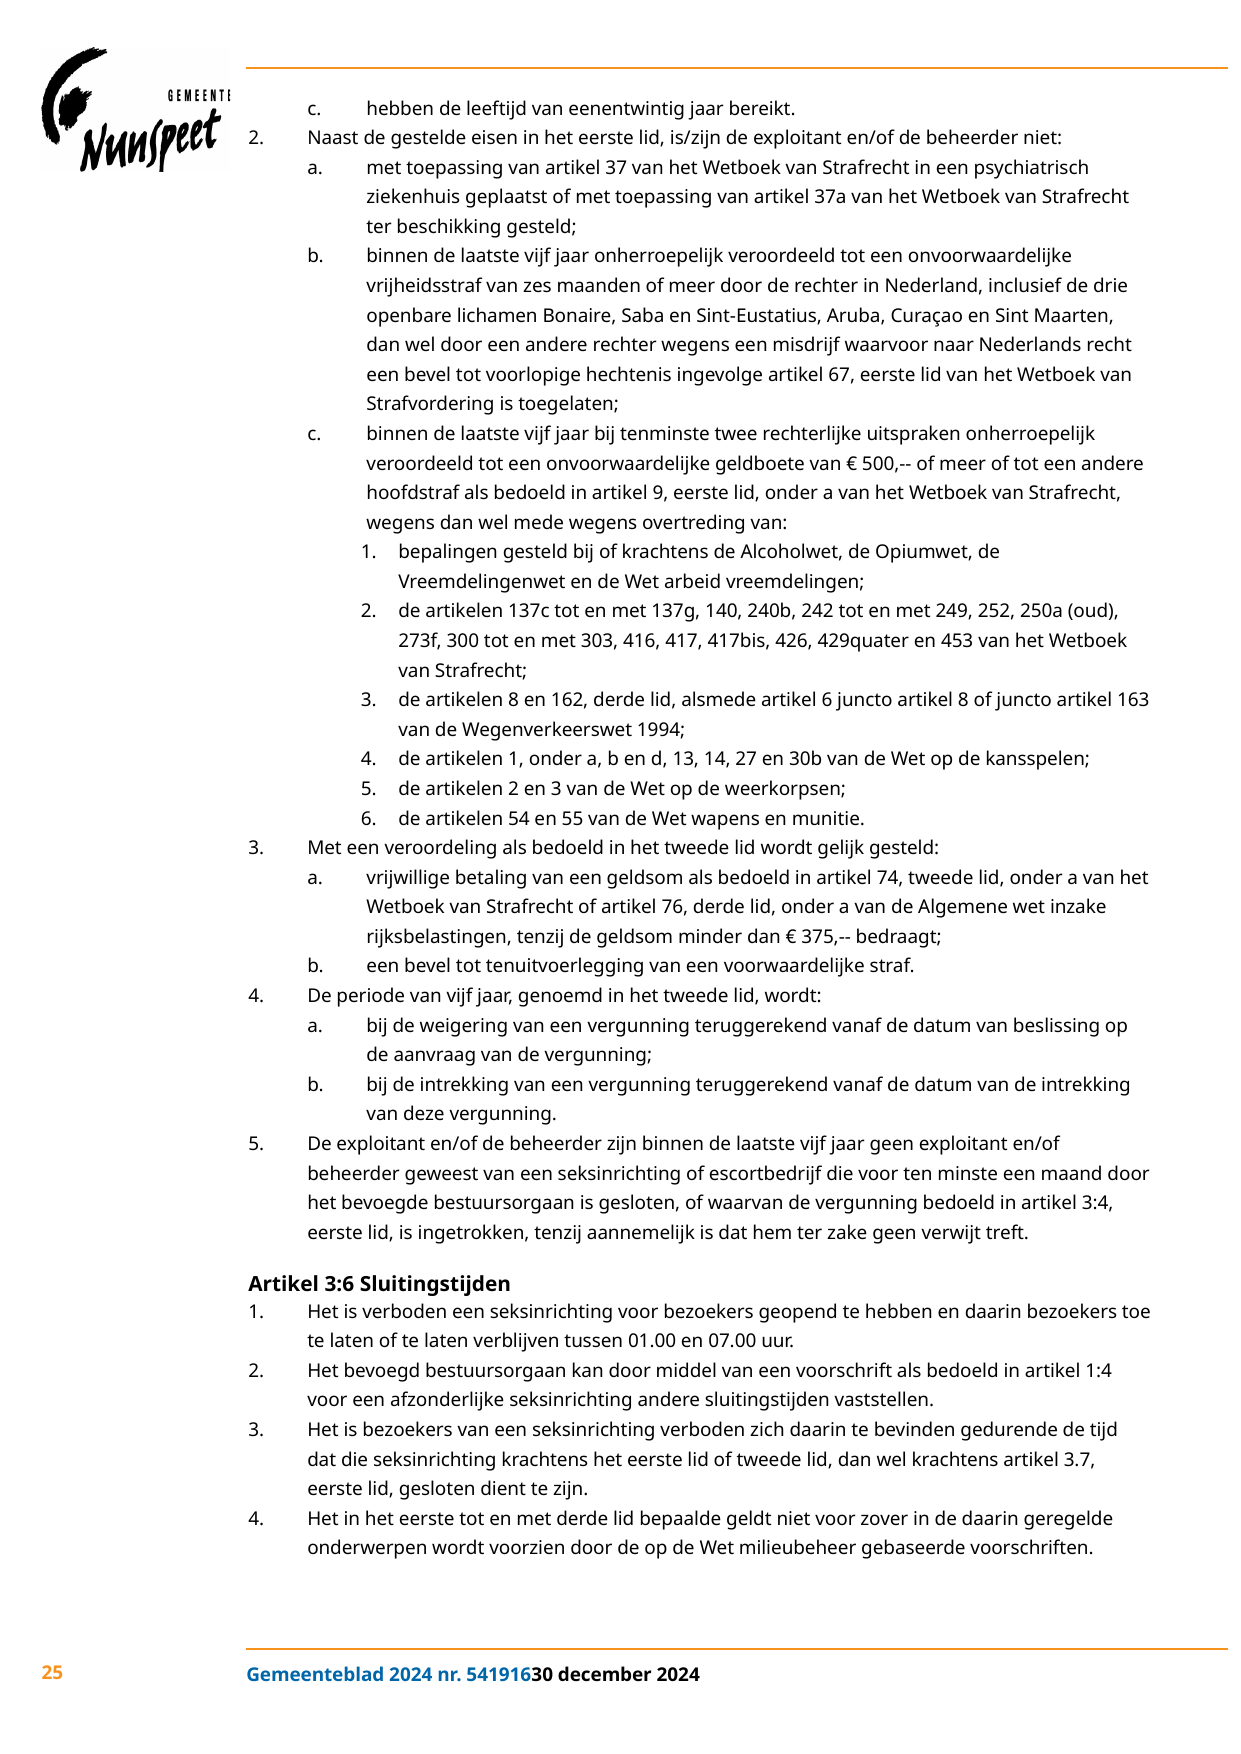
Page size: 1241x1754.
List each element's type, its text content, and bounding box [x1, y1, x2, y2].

list een bevel tot tenuitvoerlegging van een voorwaardelijke straf. [307, 953, 1152, 978]
list Het in het eerste tot en met derde lid bepaalde geldt niet voor zover in de daarin geregelde onderwerpen wordt voorzien door de op de Wet milieubeheer gebaseerde voorschriften. [248, 1505, 1152, 1560]
list de artikelen 1, onder a, b en d, 13, 14, 27 en 30b van de Wet op de kansspelen; [361, 746, 1152, 771]
list De periode van vijf jaar, genoemd in het tweede lid, wordt: [248, 982, 1152, 1008]
list binnen de laatste vijf jaar bij tenminste twee rechterlijke uitspraken onherroepelijk veroordeeld tot een onvoorwaardelijke geldboete van € 500,-- of meer of tot een andere hoofdstraf als bedoeld in artikel 9, eerste lid, onder a van het Wetboek van Strafrecht, wegens dan wel mede wegens overtreding van: [307, 420, 1152, 535]
list Het is bezoekers van een seksinrichting verboden zich daarin te bevinden gedurende de tijd dat die seksinrichting krachtens het eerste lid of tweede lid, dan wel krachtens artikel 3.7, eerste lid, gesloten dient te zijn. [248, 1416, 1152, 1501]
list bepalingen gesteld bij of krachtens de Alcoholwet, de Opiumwet, de Vreemdelingenwet en de Wet arbeid vreemdelingen; [361, 538, 1152, 594]
list de artikelen 54 en 55 van de Wet wapens en munitie. [361, 805, 1152, 831]
list de artikelen 137c tot en met 137g, 140, 240b, 242 tot en met 249, 252, 250a (oud), 273f, 300 tot en met 303, 416, 417, 417bis, 426, 429quater en 453 van het Wetboek van Strafrecht; [361, 598, 1152, 683]
list de artikelen 2 en 3 van de Wet op de weerkorpsen; [361, 775, 1152, 801]
list Naast de gestelde eisen in het eerste lid, is/zijn de exploitant en/of de beheerder niet: [248, 124, 1152, 150]
picture [41, 47, 231, 172]
list Het is verboden een seksinrichting voor bezoekers geopend te hebben en daarin bezoekers toe te laten of te laten verblijven tussen 01.00 en 07.00 uur. [248, 1298, 1152, 1353]
list met toepassing van artikel 37 van het Wetboek van Strafrecht in een psychiatrisch ziekenhuis geplaatst of met toepassing van artikel 37a van het Wetboek van Strafrecht ter beschikking gesteld; [307, 154, 1152, 239]
list Het bevoegd bestuursorgaan kan door middel van een voorschrift als bedoeld in artikel 1:4 voor een afzonderlijke seksinrichting andere sluitingstijden vaststellen. [248, 1357, 1152, 1412]
list vrijwillige betaling van een geldsom als bedoeld in artikel 74, tweede lid, onder a van het Wetboek van Strafrecht of artikel 76, derde lid, onder a van de Algemene wet inzake rijksbelastingen, tenzij de geldsom minder dan € 375,-- bedraagt; [307, 864, 1152, 949]
list bij de weigering van een vergunning teruggerekend vanaf de datum van beslissing op de aanvraag van de vergunning; [307, 1012, 1152, 1067]
list de artikelen 8 en 162, derde lid, alsmede artikel 6 juncto artikel 8 of juncto artikel 163 van de Wegenverkeerswet 1994; [361, 686, 1152, 742]
list bij de intrekking van een vergunning teruggerekend vanaf de datum van de intrekking van deze vergunning. [307, 1071, 1152, 1126]
list Met een veroordeling als bedoeld in het tweede lid wordt gelijk gesteld: [248, 834, 1152, 860]
list hebben de leeftijd van eenentwintig jaar bereikt. [307, 95, 1152, 121]
list De exploitant en/of de beheerder zijn binnen de laatste vijf jaar geen exploitant en/of beheerder geweest van een seksinrichting of escortbedrijf die voor ten minste een maand door het bevoegde bestuursorgaan is gesloten, of waarvan de vergunning bedoeld in artikel 3:4, eerste lid, is ingetrokken, tenzij aannemelijk is dat hem ter zake geen verwijt treft. [248, 1130, 1152, 1245]
list binnen de laatste vijf jaar onherroepelijk veroordeeld tot een onvoorwaardelijke vrijheidsstraf van zes maanden of meer door de rechter in Nederland, inclusief de drie openbare lichamen Bonaire, Saba en Sint-Eustatius, Aruba, Curaçao en Sint Maarten, dan wel door een andere rechter wegens een misdrijf waarvoor naar Nederlands recht een bevel tot voorlopige hechtenis ingevolge artikel 67, eerste lid van het Wetboek van Strafvordering is toegelaten; [307, 243, 1152, 416]
text Artikel 3:6 Sluitingstijden [248, 1269, 1152, 1298]
